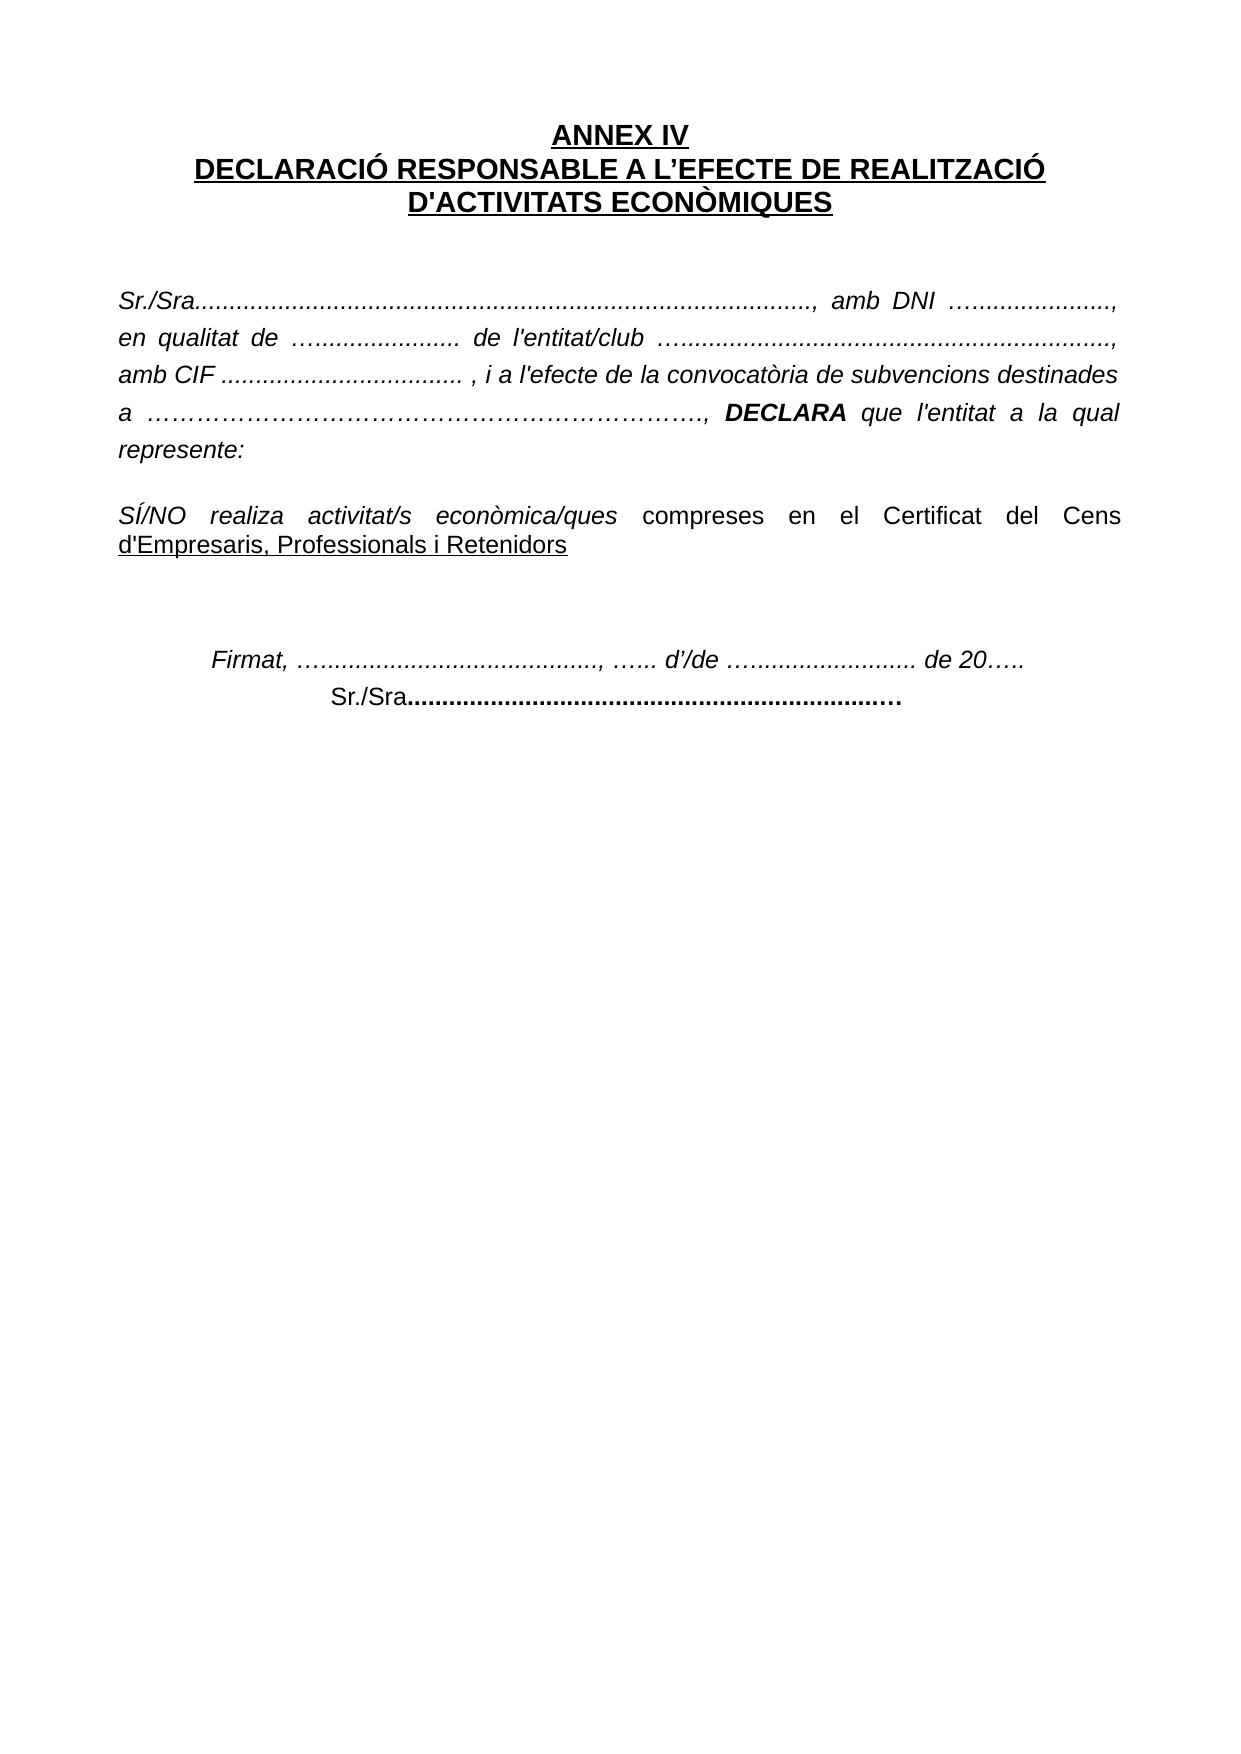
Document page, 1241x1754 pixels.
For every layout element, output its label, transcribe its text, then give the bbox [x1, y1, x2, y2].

text ANNEX IV [118, 118, 1122, 152]
list Sr./Sra....................................................................… [112, 682, 1122, 711]
text SÍ/NO realiza activitat/s econòmica/ques compreses en el Certificat del Cens d'Empresaris, Professionals i Retenidors [118, 501, 1122, 558]
text DECLARACIÓ RESPONSABLE A L’EFECTE DE REALITZACIÓ D'ACTIVITATS ECONÒMIQUES [118, 152, 1122, 219]
list Firmat, …........................................, …... d’/de …........................ de 20….. [118, 645, 1122, 673]
text Sr./Sra........................................................................................., amb DNI …...................., en qualitat de …..................... de l'entitat/club ….............................................................., amb CIF ................................... , i a l'efecte de la convocatòria de subvencions destinades a …………………………………………………………., DECLARA que l'entitat a la qual represente: [118, 286, 1122, 464]
